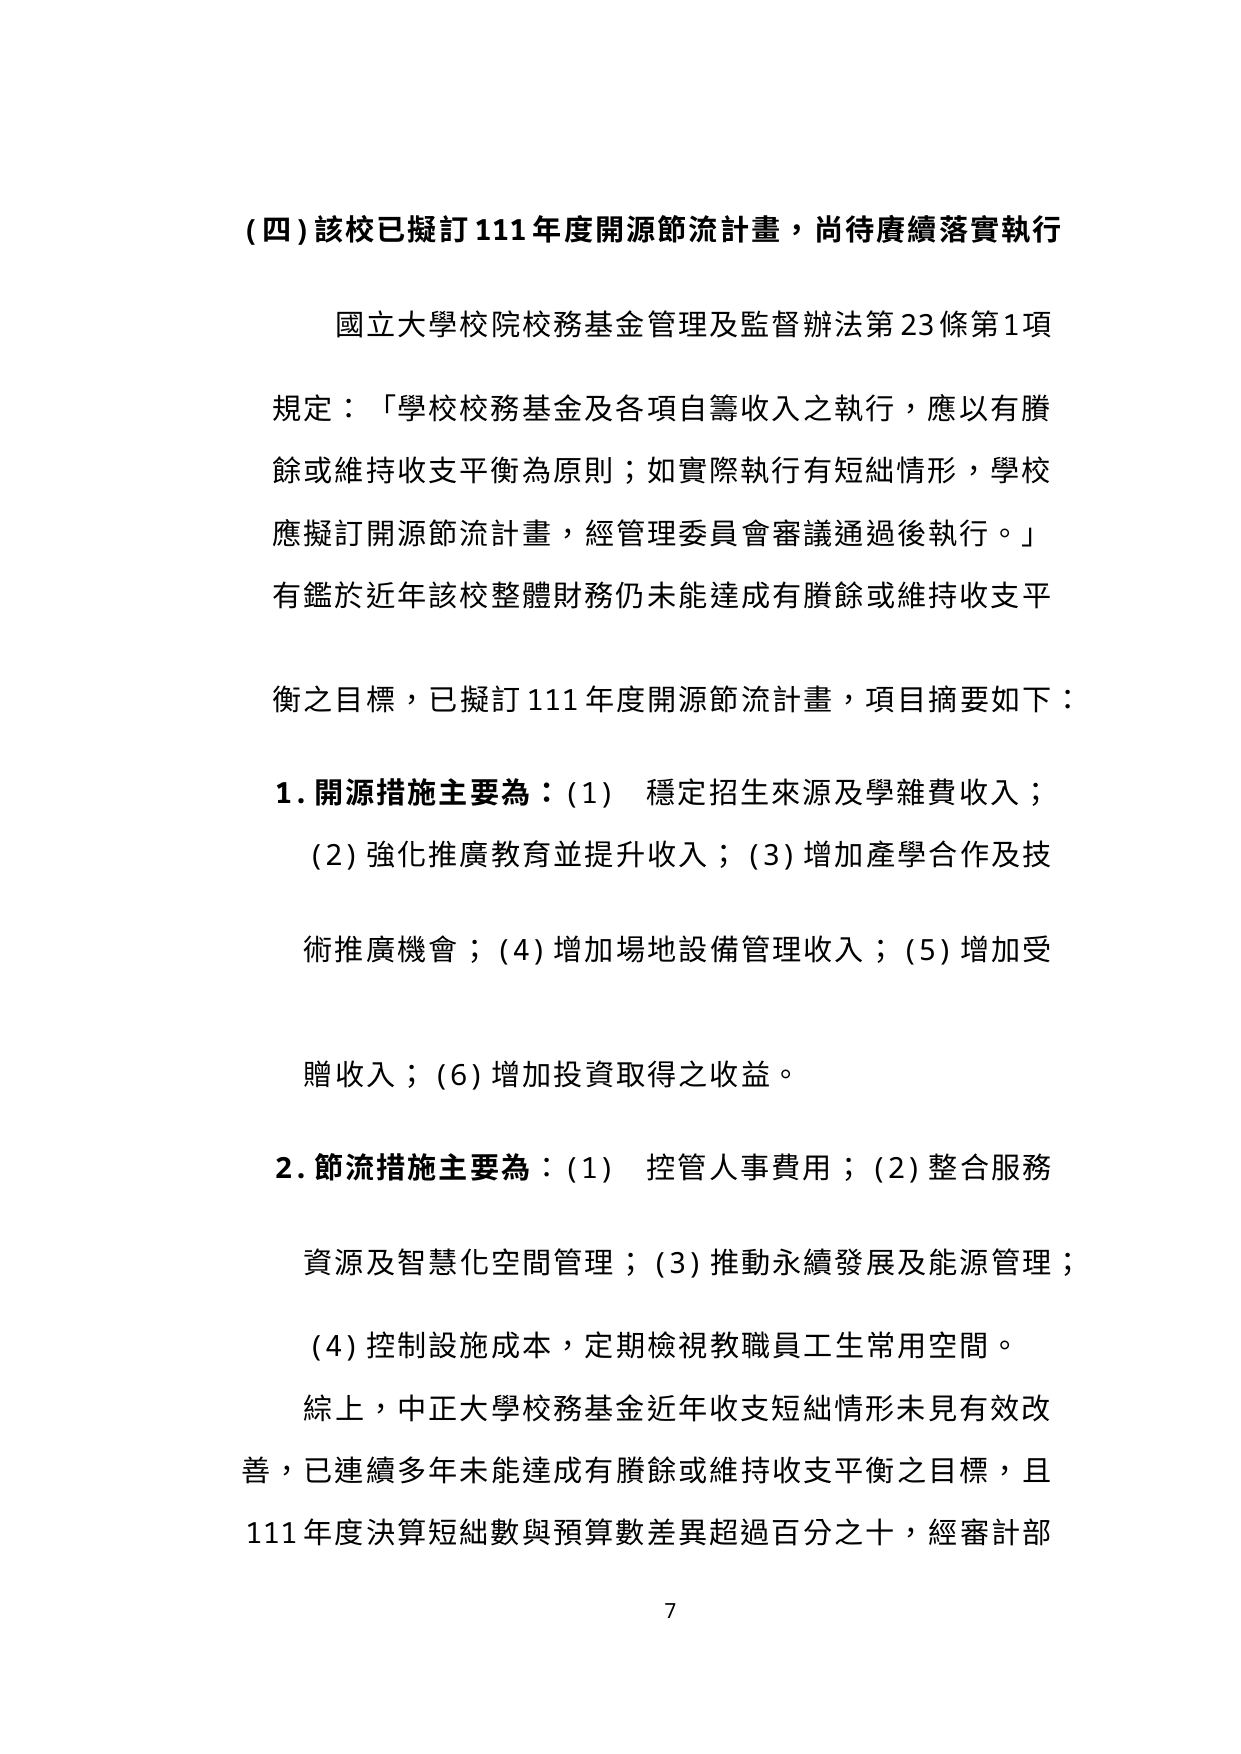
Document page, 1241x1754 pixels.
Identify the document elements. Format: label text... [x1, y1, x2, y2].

text 國立大學校院校務基金管理及監督辦法第23條第1項規定：「學校校務基金及各項自籌收入之執行，應以有賸餘或維持收支平衡為原則；如實際執行有短絀情形，學校應擬訂開源節流計畫，經管理委員會審議通過後執行。」有鑑於近年該校整體財務仍未能達成有賸餘或維持收支平衡之目標，已擬訂111年度開源節流計畫，項目摘要如下： [266, 240, 1063, 740]
text 2.節流措施主要為：(1) 控管人事費用；(2)整合服務資源及智慧化空間管理；(3)推動永續發展及能源管理；(4)控制設施成本，定期檢視教職員工生常用空間。 [266, 1115, 1063, 1365]
text (四)該校已擬訂111年度開源節流計畫，尚待賡續落實執行 [236, 177, 1063, 240]
text 綜上，中正大學校務基金近年收支短絀情形未見有效改善，已連續多年未能達成有賸餘或維持收支平衡之目標，且111年度決算短絀數與預算數差異超過百分之十，經審計部 [236, 1365, 1063, 1552]
text 1.開源措施主要為：(1) 穩定招生來源及學雜費收入；(2)強化推廣教育並提升收入；(3)增加產學合作及技術推廣機會；(4)增加場地設備管理收入；(5)增加受贈收入；(6)增加投資取得之收益。 [266, 740, 1063, 1115]
